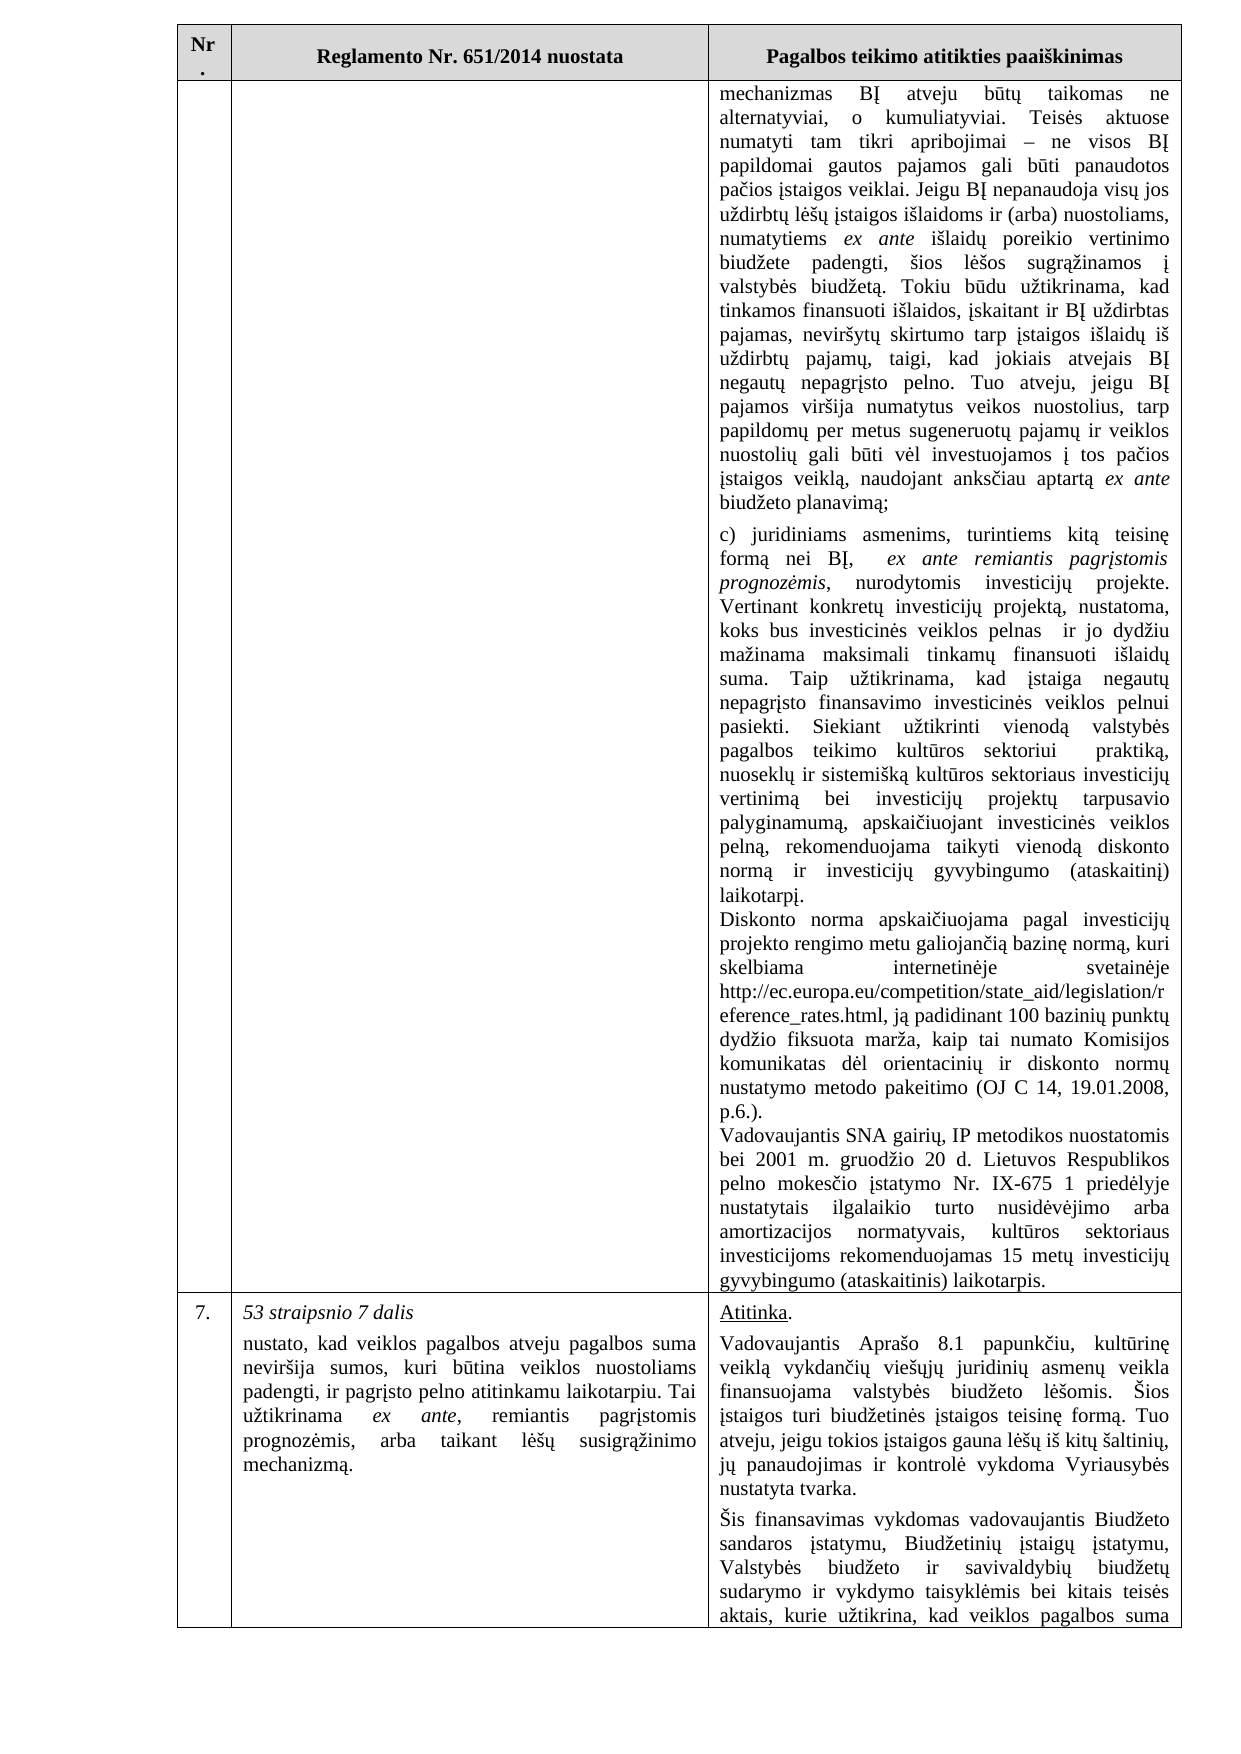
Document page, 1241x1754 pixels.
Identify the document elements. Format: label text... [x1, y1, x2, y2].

table_cell 53 straipsnio 7 dalis nustato, kad veiklos pagalbos atveju pagalbos suma neviršija sumos, kuri būtina veiklos nuostoliams padengti, ir pagrįsto pelno atitinkamu laikotarpiu. Tai užtikrinama ex ante, remiantis pagrįstomis prognozėmis, arba taikant lėšų susigrąžinimo mechanizmą. [232, 1293, 708, 1627]
table_header Pagalbos teikimo atitikties paaiškinimas [709, 25, 1181, 80]
table_cell [232, 81, 708, 1292]
table_cell 7. [178, 1293, 231, 1627]
table_cell Atitinka. Vadovaujantis Aprašo 8.1 papunkčiu, kultūrinę veiklą vykdančių viešųjų juridinių asmenų veikla finansuojama valstybės biudžeto lėšomis. Šios įstaigos turi biudžetinės įstaigos teisinę formą. Tuo atveju, jeigu tokios įstaigos gauna lėšų iš kitų šaltinių, jų panaudojimas ir kontrolė vykdoma Vyriausybės nustatyta tvarka. Šis finansavimas vykdomas vadovaujantis Biudžeto sandaros įstatymu, Biudžetinių įstaigų įstatymu, Valstybės biudžeto ir savivaldybių biudžetų sudarymo ir vykdymo taisyklėmis bei kitais teisės aktais, kurie užtikrina, kad veiklos pagalbos suma [709, 1293, 1181, 1627]
table_cell mechanizmas BĮ atveju būtų taikomas ne alternatyviai, o kumuliatyviai. Teisės aktuose numatyti tam tikri apribojimai – ne visos BĮ papildomai gautos pajamos gali būti panaudotos pačios įstaigos veiklai. Jeigu BĮ nepanaudoja visų jos uždirbtų lėšų įstaigos išlaidoms ir (arba) nuostoliams, numatytiems ex ante išlaidų poreikio vertinimo biudžete padengti, šios lėšos sugrąžinamos į valstybės biudžetą. Tokiu būdu užtikrinama, kad tinkamos finansuoti išlaidos, įskaitant ir BĮ uždirbtas pajamas, neviršytų skirtumo tarp įstaigos išlaidų iš uždirbtų pajamų, taigi, kad jokiais atvejais BĮ negautų nepagrįsto pelno. Tuo atveju, jeigu BĮ pajamos viršija numatytus veikos nuostolius, tarp papildomų per metus sugeneruotų pajamų ir veiklos nuostolių gali būti vėl investuojamos į tos pačios įstaigos veiklą, naudojant anksčiau aptartą ex ante biudžeto planavimą; c) juridiniams asmenims, turintiems kitą teisinę formą nei BĮ, ex ante remiantis pagrįstomis prognozėmis, nurodytomis investicijų projekte. Vertinant konkretų investicijų projektą, nustatoma, koks bus investicinės veiklos pelnas ir jo dydžiu mažinama maksimali tinkamų finansuoti išlaidų suma. Taip užtikrinama, kad įstaiga negautų nepagrįsto finansavimo investicinės veiklos pelnui pasiekti. Siekiant užtikrinti vienodą valstybės pagalbos teikimo kultūros sektoriui praktiką, nuoseklų ir sistemišką kultūros sektoriaus investicijų vertinimą bei investicijų projektų tarpusavio palyginamumą, apskaičiuojant investicinės veiklos pelną, rekomenduojama taikyti vienodą diskonto normą ir investicijų gyvybingumo (ataskaitinį) laikotarpį. Diskonto norma apskaičiuojama pagal investicijų projekto rengimo metu galiojančią bazinę normą, kuri skelbiama internetinėje svetainėje http://ec.europa.eu/competition/state_aid/legislation/reference_rates.html, ją padidinant 100 bazinių punktų dydžio fiksuota marža, kaip tai numato Komisijos komunikatas dėl orientacinių ir diskonto normų nustatymo metodo pakeitimo (OJ C 14, 19.01.2008, p.6.). Vadovaujantis SNA gairių, IP metodikos nuostatomis bei 2001 m. gruodžio 20 d. Lietuvos Respublikos pelno mokesčio įstatymo Nr. IX-675 1 priedėlyje nustatytais ilgalaikio turto nusidėvėjimo arba amortizacijos normatyvais, kultūros sektoriaus investicijoms rekomenduojamas 15 metų investicijų gyvybingumo (ataskaitinis) laikotarpis. [709, 81, 1181, 1292]
table_cell [178, 81, 231, 1292]
table_header Reglamento Nr. 651/2014 nuostata [232, 25, 708, 80]
table_header Nr. [178, 25, 231, 80]
